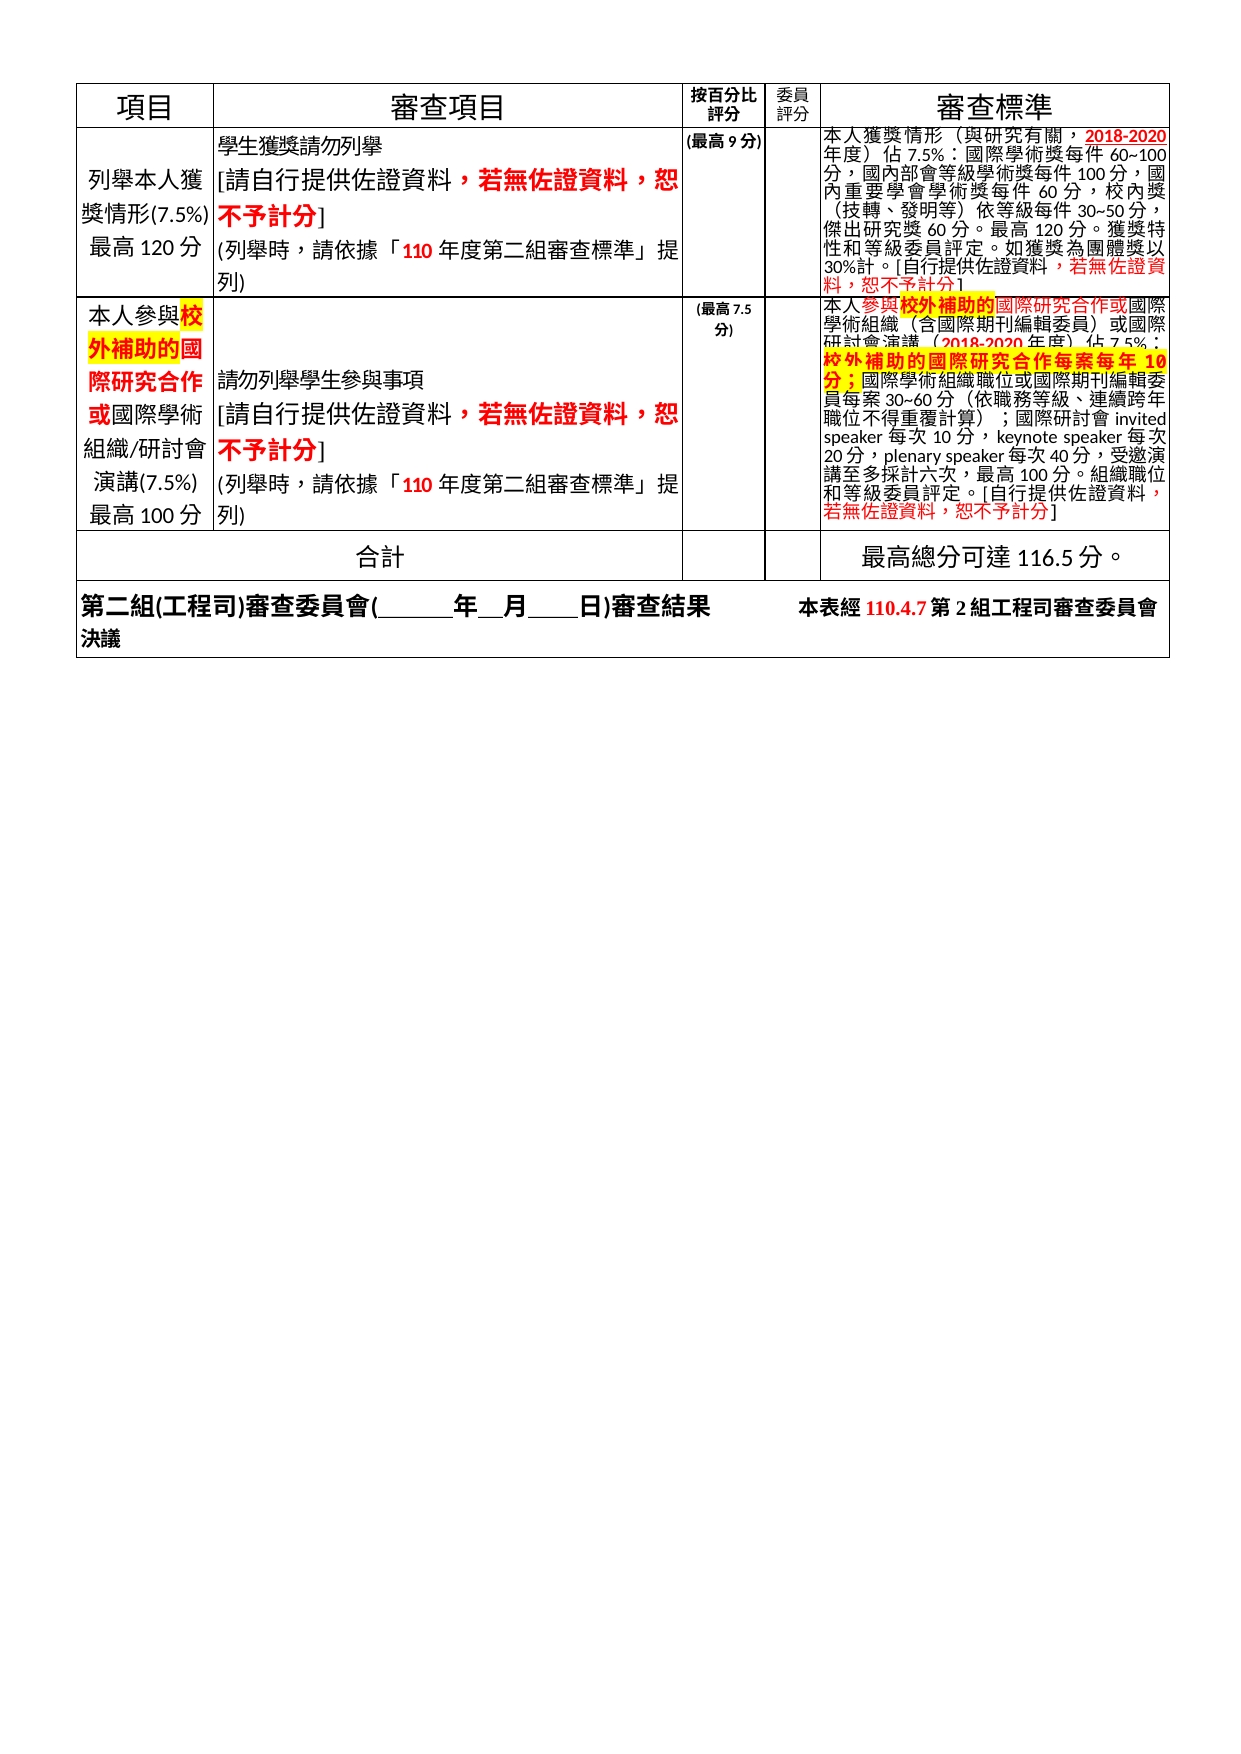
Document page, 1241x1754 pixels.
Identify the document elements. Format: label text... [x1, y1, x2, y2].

table_cell 本人獲獎情形（與研究有關，2018-2020年度）佔7.5%：國際學術獎每件60~100分，國內部會等級學術獎每件100分，國內重要學會學術獎每件60分，校內獎（技轉、發明等）依等級每件30~50分，傑出研究獎60分。最高120分。獲獎特性和等級委員評定。如獲獎為團體獎以30%計。[自行提供佐證資料，若無佐證資料，恕不予計分] [821, 128, 1169, 296]
table_cell 本人參與校外補助的國際研究合作或國際學術組織/研討會演講(7.5%) 最高100分 [77, 298, 213, 530]
table_cell [683, 531, 764, 580]
table_cell 學生獲獎請勿列擧 [請自行提供佐證資料，若無佐證資料，恕不予計分] (列舉時，請依據「110年度第二組審查標準」提列) [214, 128, 682, 296]
table_cell (最高7.5分) [683, 298, 764, 530]
table_cell [766, 128, 820, 296]
table_cell 合計 [77, 531, 682, 580]
table_header 按百分比評分 [683, 84, 764, 127]
table_header 項目 [77, 84, 213, 127]
table_cell (最高9分) [683, 128, 764, 296]
table_cell [766, 531, 820, 580]
table_cell 列舉本人獲獎情形(7.5%) 最高120分 [77, 128, 213, 296]
table_header 審查項目 [214, 84, 682, 127]
table_cell 最高總分可達116.5分。 [821, 531, 1169, 580]
table_header 委員 評分 [766, 84, 820, 127]
table_cell 本人參與校外補助的國際研究合作或國際學術組織（含國際期刊編輯委員）或國際研討會演講（2018-2020年度）佔7.5%：校外補助的國際研究合作每案每年10分；國際學術組織職位或國際期刊編輯委員每案30~60分（依職務等級、連續跨年職位不得重覆計算）；國際研討會invited speaker每次10分，keynote speaker每次20分，plenary speaker每次40分，受邀演講至多採計六次，最高100分。組織職位和等級委員評定。[自行提供佐證資料，若無佐證資料，恕不予計分] [821, 298, 1169, 530]
table_cell 第二組(工程司)審查委員會(＿＿＿年＿月＿＿日)審查結果 本表經110.4.7第2組工程司審查委員會決議 [77, 581, 1169, 657]
table_cell 請勿列舉學生參與事項 [請自行提供佐證資料，若無佐證資料，恕不予計分] (列舉時，請依據「110年度第二組審查標準」提列) [214, 298, 682, 530]
table_header 審查標準 [821, 84, 1169, 127]
table_cell [766, 298, 820, 530]
